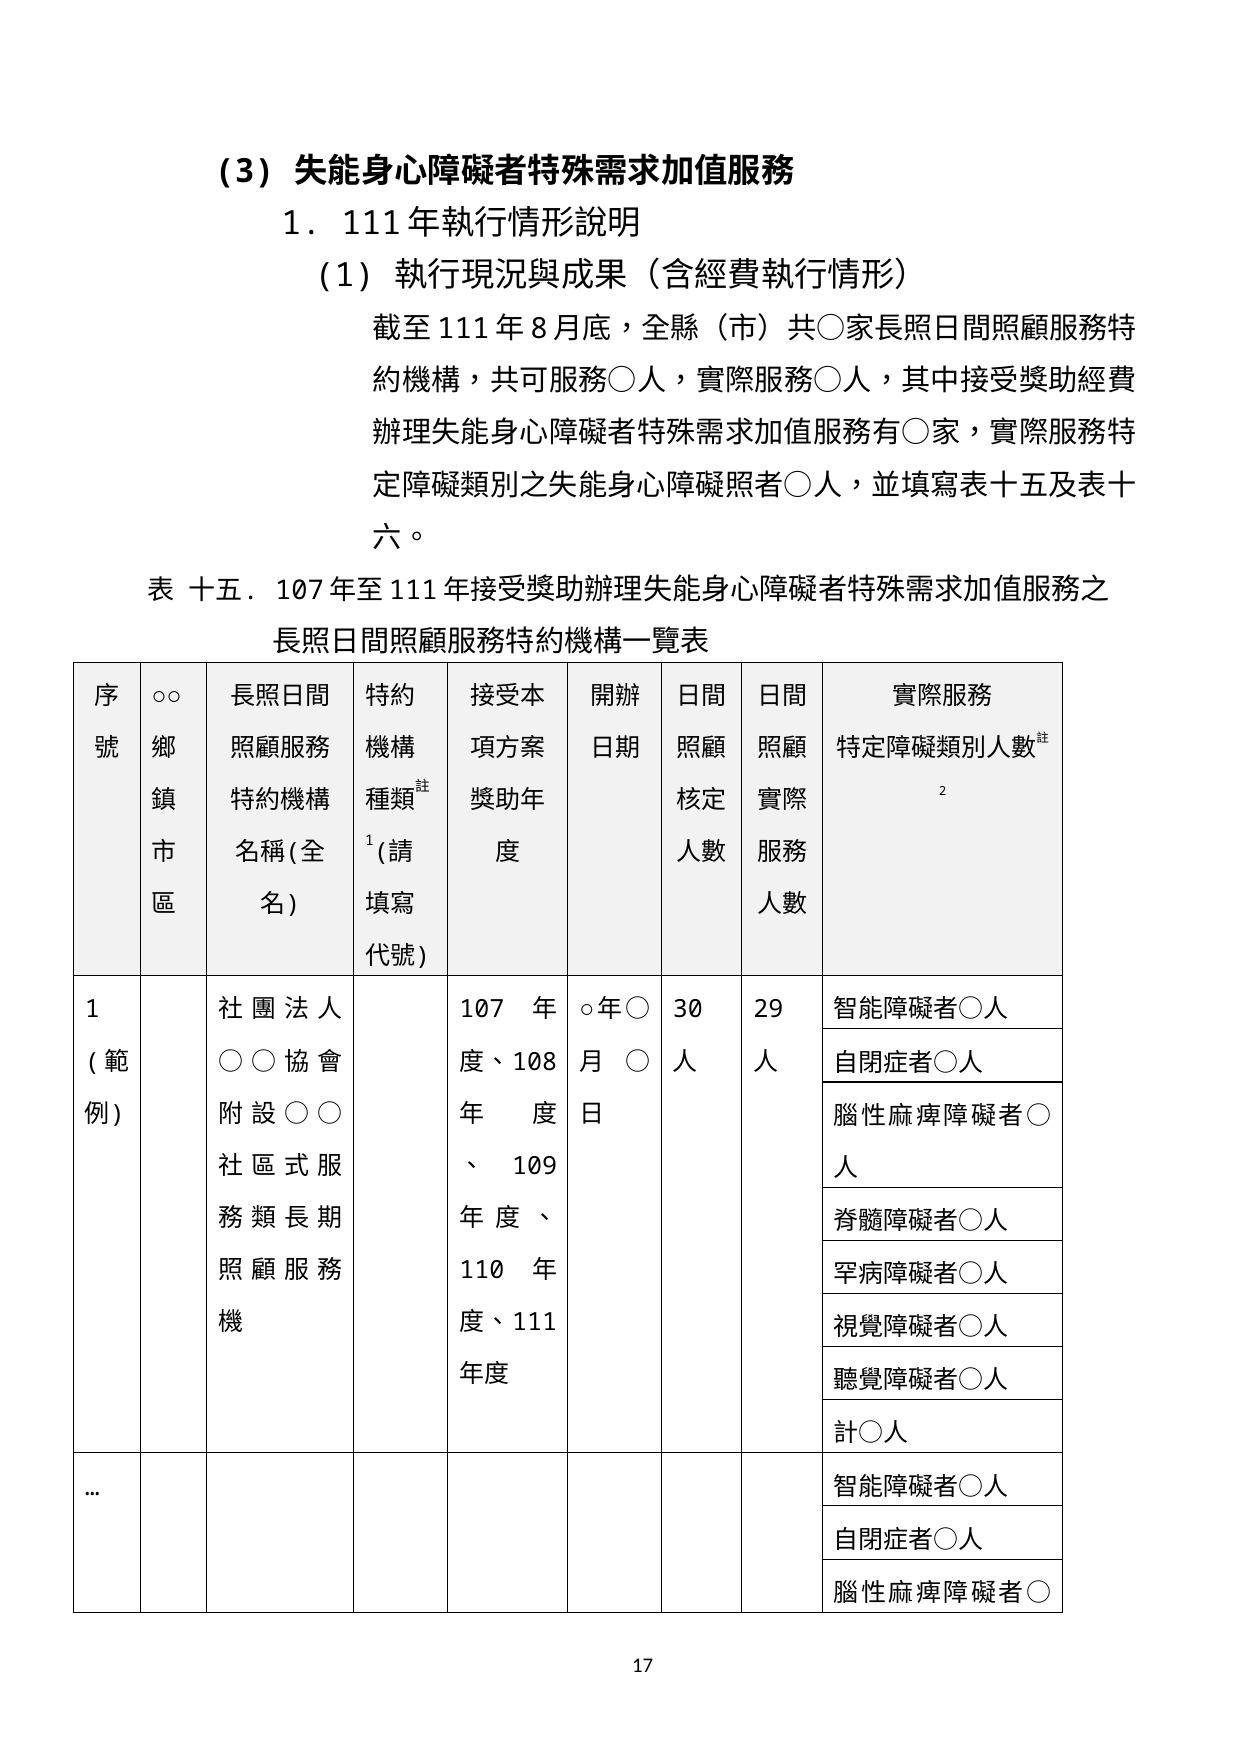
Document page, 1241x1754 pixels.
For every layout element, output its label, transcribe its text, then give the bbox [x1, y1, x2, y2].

list 執行現況與成果（含經費執行情形） [314, 245, 1137, 297]
table_cell 智能障礙者○人 [823, 976, 1062, 1028]
table_cell [141, 976, 206, 1452]
table_cell 罕病障礙者○人 [823, 1241, 1062, 1293]
table_cell [354, 976, 447, 1452]
table_cell 脊髓障礙者○人 [823, 1188, 1062, 1240]
table_cell [662, 1453, 741, 1612]
table_cell [141, 1453, 206, 1612]
table_cell [354, 1453, 447, 1612]
table_cell … [74, 1453, 140, 1612]
text 截至111年8月底，全縣（市）共○家長照日間照顧服務特約機構，共可服務○人，實際服務○人，其中接受獎助經費辦理失能身心障礙者特殊需求加值服務有○家，實際服務特定障礙類別之失能身心障礙照者○人，並填寫表十五及表十六。 [373, 297, 1137, 557]
table_cell 1 (範例) [74, 976, 140, 1452]
table_cell [207, 1453, 353, 1612]
table_cell 智能障礙者○人 [823, 1453, 1062, 1505]
table_header 長照日間照顧服務特約機構名稱(全名) [207, 663, 353, 975]
table_cell 社團法人○○協會附設○○社區式服務類長期照顧服務機 [207, 976, 353, 1452]
table_cell 自閉症者○人 [823, 1506, 1062, 1558]
table_cell 107年度、108年度、109年度、110年度、111年度 [448, 976, 567, 1452]
table_cell 聽覺障礙者○人 [823, 1347, 1062, 1399]
table_cell 腦性麻痺障礙者○ [823, 1560, 1062, 1612]
table_header 日間照顧核定人數 [662, 663, 741, 975]
table_header 開辦日期 [568, 663, 661, 975]
text 表 十五. 107年至111年接受獎助辦理失能身心障礙者特殊需求加值服務之長照日間照顧服務特約機構一覽表 [148, 557, 1137, 662]
table_cell 30人 [662, 976, 741, 1452]
table_header 序號 [74, 663, 140, 975]
table_header 接受本項方案獎助年度 [448, 663, 567, 975]
table_header ○○鄉鎮市區 [141, 663, 206, 975]
table_cell 計○人 [823, 1400, 1062, 1452]
table_cell ○年○月○日 [568, 976, 661, 1452]
table_cell 視覺障礙者○人 [823, 1294, 1062, 1346]
list 111年執行情形說明 [281, 193, 1137, 245]
table_cell 29人 [742, 976, 822, 1452]
table_header 特約機構種類註1(請填寫代號) [354, 663, 447, 975]
table_cell 腦性麻痺障礙者○人 [823, 1083, 1062, 1187]
table_header 實際服務 特定障礙類別人數註2 [823, 663, 1062, 975]
table_cell [448, 1453, 567, 1612]
table_cell [568, 1453, 661, 1612]
table_cell 自閉症者○人 [823, 1029, 1062, 1081]
table_cell [742, 1453, 822, 1612]
subtitle 失能身心障礙者特殊需求加值服務 [214, 141, 1137, 193]
table_header 日間照顧實際服務人數 [742, 663, 822, 975]
